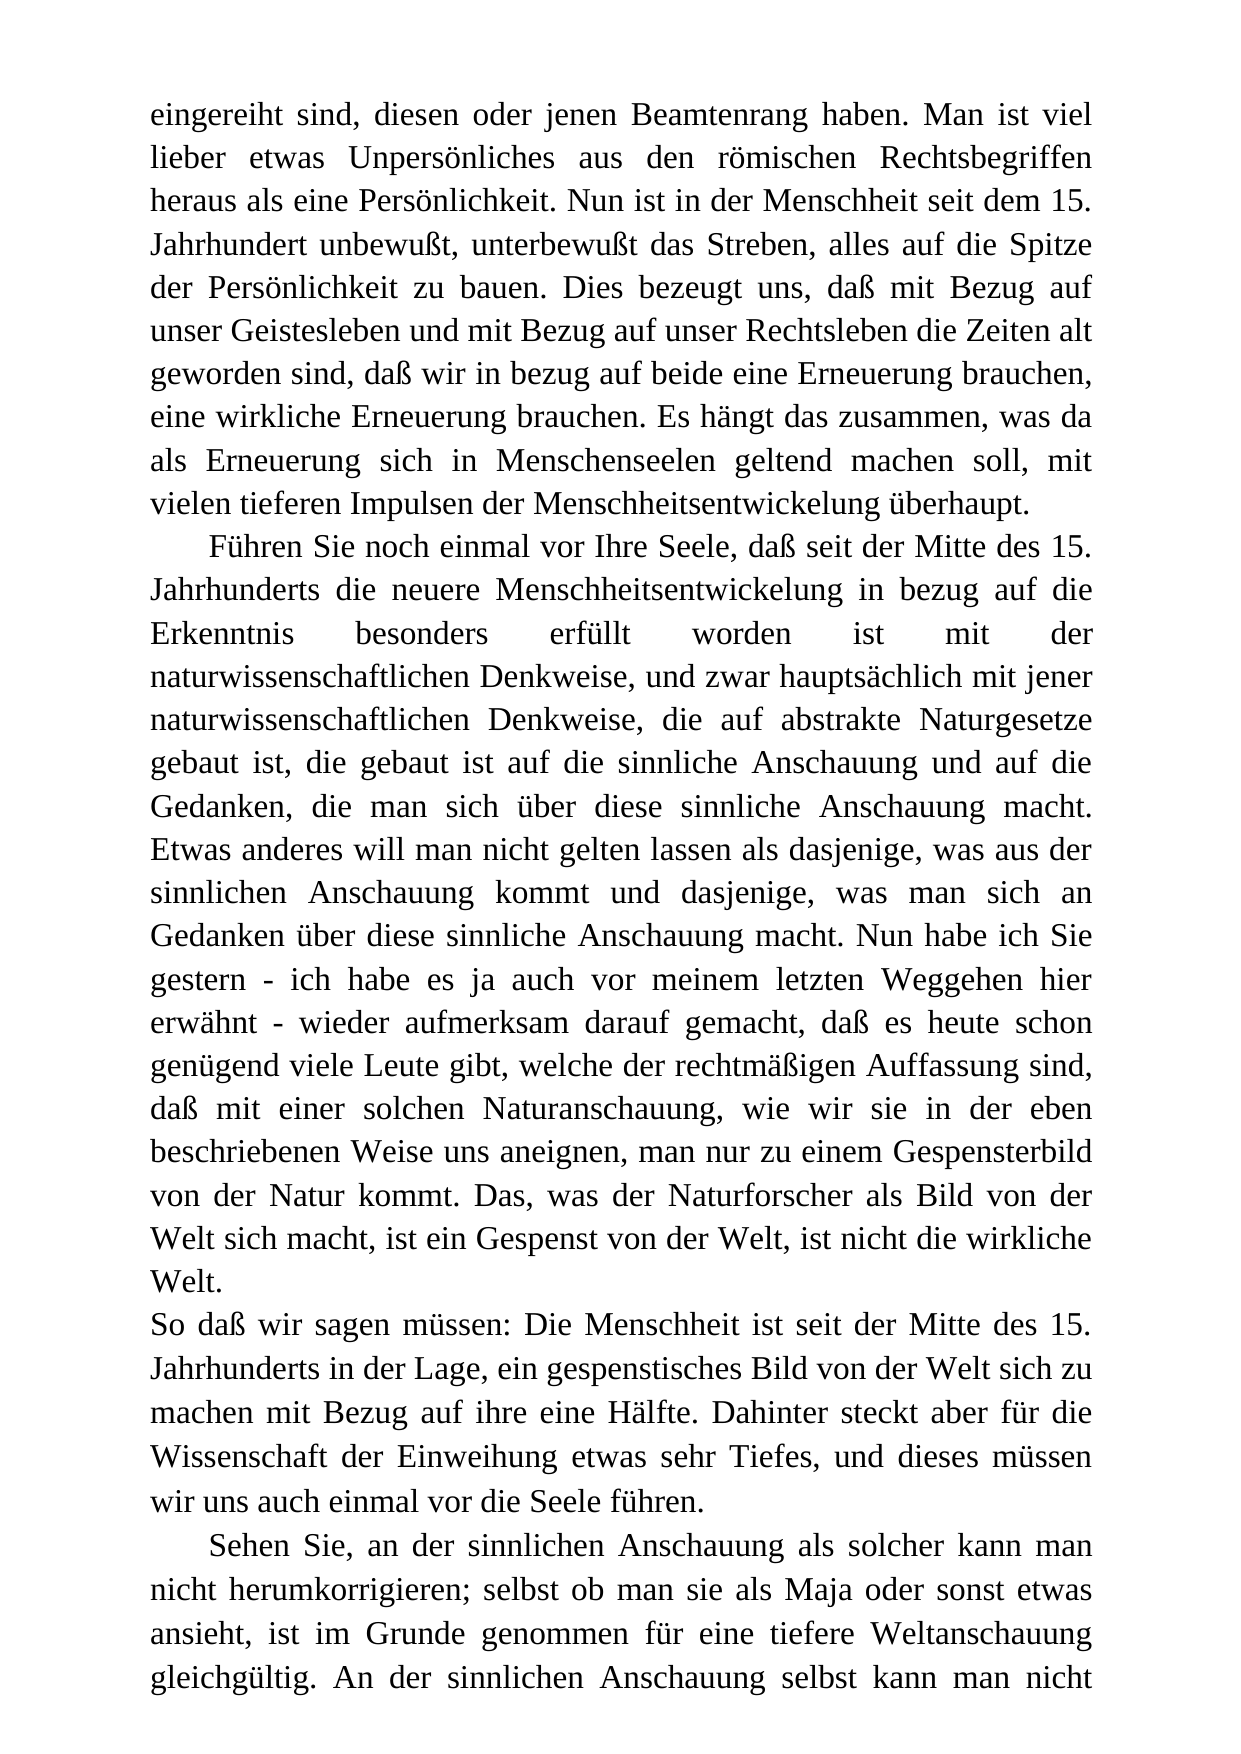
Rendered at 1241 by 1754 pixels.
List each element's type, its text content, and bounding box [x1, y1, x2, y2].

text So daß wir sagen müssen: Die Menschheit ist seit der Mitte des 15. Jahrhunderts in der Lage, ein gespenstisches Bild von der Welt sich zu machen mit Bezug auf ihre eine Hälfte. Dahinter steckt aber für die Wissenschaft der Einweihung etwas sehr Tiefes, und dieses müssen wir uns auch einmal vor die Seele führen. [150, 1304, 1093, 1519]
text Führen Sie noch einmal vor Ihre Seele, daß seit der Mitte des 15. Jahrhunderts die neuere Menschheitsentwickelung in bezug auf die Erkenntnis besonders erfüllt worden ist mit der naturwissenschaftlichen Denkweise, und zwar hauptsächlich mit jener naturwissenschaftlichen Denkweise, die auf abstrakte Naturgesetze gebaut ist, die gebaut ist auf die sinnliche Anschauung und auf die Gedanken, die man sich über diese sinnliche Anschauung macht. Etwas anderes will man nicht gelten lassen als dasjenige, was aus der sinnlichen Anschauung kommt und dasjenige, was man sich an Gedanken über diese sinnliche Anschauung macht. Nun habe ich Sie gestern - ich habe es ja auch vor meinem letzten Weggehen hier erwähnt - wieder aufmerksam darauf gemacht, daß es heute schon genügend viele Leute gibt, welche der rechtmäßigen Auffassung sind, daß mit einer solchen Naturanschauung, wie wir sie in der eben beschriebenen Weise uns aneignen, man nur zu einem Gespensterbild von der Natur kommt. Das, was der Naturforscher als Bild von der Welt sich macht, ist ein Gespenst von der Welt, ist nicht die wirkliche Welt. [150, 526, 1093, 1300]
text eingereiht sind, diesen oder jenen Beamtenrang haben. Man ist viel lieber etwas Unpersönliches aus den römischen Rechtsbegriffen heraus als eine Persönlichkeit. Nun ist in der Menschheit seit dem 15. Jahrhundert unbewußt, unterbewußt das Streben, alles auf die Spitze der Persönlichkeit zu bauen. Dies bezeugt uns, daß mit Bezug auf unser Geistesleben und mit Bezug auf unser Rechtsleben die Zeiten alt geworden sind, daß wir in bezug auf beide eine Erneuerung brauchen, eine wirkliche Erneuerung brauchen. Es hängt das zusammen, was da als Erneuerung sich in Menschenseelen geltend machen soll, mit vielen tieferen Impulsen der Menschheitsentwickelung überhaupt. [150, 94, 1093, 522]
text Sehen Sie, an der sinnlichen Anschauung als solcher kann man nicht herumkorrigieren; selbst ob man sie als Maja oder sonst etwas ansieht, ist im Grunde genommen für eine tiefere Weltanschauung gleichgültig. An der sinnlichen Anschauung selbst kann man nicht [150, 1525, 1093, 1695]
